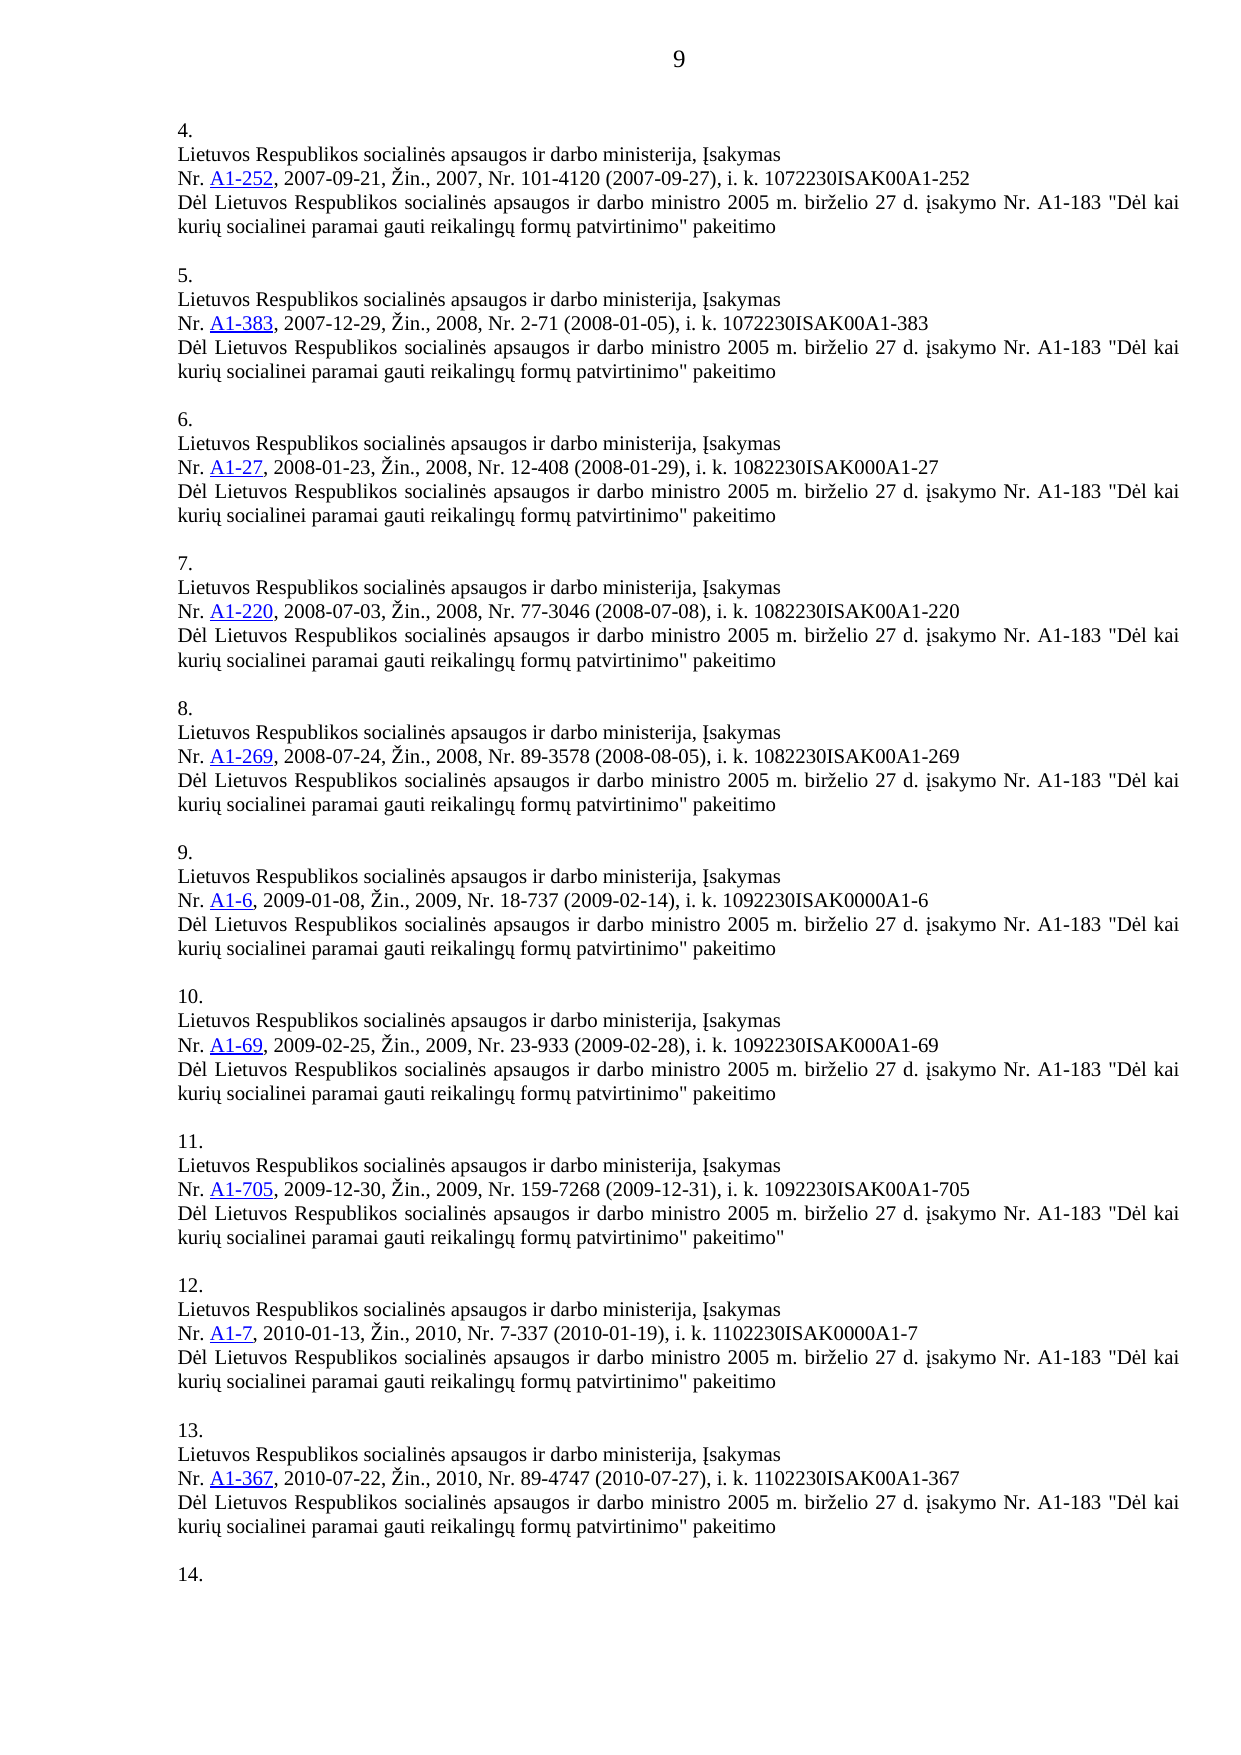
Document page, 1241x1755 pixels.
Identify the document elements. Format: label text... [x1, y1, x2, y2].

text Lietuvos Respublikos socialinės apsaugos ir darbo ministerija, Įsakymas [177, 575, 1181, 599]
text Dėl Lietuvos Respublikos socialinės apsaugos ir darbo ministro 2005 m. birželio 27 d. įsakymo Nr. A1-183 "Dėl kai kurių socialinei paramai gauti reikalingų formų patvirtinimo" pakeitimo [177, 1345, 1181, 1393]
text 9. [177, 840, 1181, 864]
text Dėl Lietuvos Respublikos socialinės apsaugos ir darbo ministro 2005 m. birželio 27 d. įsakymo Nr. A1-183 "Dėl kai kurių socialinei paramai gauti reikalingų formų patvirtinimo" pakeitimo [177, 1057, 1181, 1105]
text Nr. A1-27, 2008-01-23, Žin., 2008, Nr. 12-408 (2008-01-29), i. k. 1082230ISAK000A1-27 [177, 455, 1181, 479]
text Nr. A1-252, 2007-09-21, Žin., 2007, Nr. 101-4120 (2007-09-27), i. k. 1072230ISAK00A1-252 [177, 166, 1181, 190]
text 5. [177, 262, 1181, 287]
text Lietuvos Respublikos socialinės apsaugos ir darbo ministerija, Įsakymas [177, 142, 1181, 166]
text 13. [177, 1417, 1181, 1442]
text Nr. A1-69, 2009-02-25, Žin., 2009, Nr. 23-933 (2009-02-28), i. k. 1092230ISAK000A1-69 [177, 1032, 1181, 1057]
text Lietuvos Respublikos socialinės apsaugos ir darbo ministerija, Įsakymas [177, 1442, 1181, 1466]
text Lietuvos Respublikos socialinės apsaugos ir darbo ministerija, Įsakymas [177, 864, 1181, 888]
text Lietuvos Respublikos socialinės apsaugos ir darbo ministerija, Įsakymas [177, 1153, 1181, 1177]
text Dėl Lietuvos Respublikos socialinės apsaugos ir darbo ministro 2005 m. birželio 27 d. įsakymo Nr. A1-183 "Dėl kai kurių socialinei paramai gauti reikalingų formų patvirtinimo" pakeitimo" [177, 1201, 1181, 1249]
text Dėl Lietuvos Respublikos socialinės apsaugos ir darbo ministro 2005 m. birželio 27 d. įsakymo Nr. A1-183 "Dėl kai kurių socialinei paramai gauti reikalingų formų patvirtinimo" pakeitimo [177, 912, 1181, 960]
text Lietuvos Respublikos socialinės apsaugos ir darbo ministerija, Įsakymas [177, 287, 1181, 311]
text Dėl Lietuvos Respublikos socialinės apsaugos ir darbo ministro 2005 m. birželio 27 d. įsakymo Nr. A1-183 "Dėl kai kurių socialinei paramai gauti reikalingų formų patvirtinimo" pakeitimo [177, 623, 1181, 672]
text Dėl Lietuvos Respublikos socialinės apsaugos ir darbo ministro 2005 m. birželio 27 d. įsakymo Nr. A1-183 "Dėl kai kurių socialinei paramai gauti reikalingų formų patvirtinimo" pakeitimo [177, 768, 1181, 816]
text Nr. A1-705, 2009-12-30, Žin., 2009, Nr. 159-7268 (2009-12-31), i. k. 1092230ISAK00A1-705 [177, 1177, 1181, 1201]
text 14. [177, 1562, 1181, 1586]
text Nr. A1-6, 2009-01-08, Žin., 2009, Nr. 18-737 (2009-02-14), i. k. 1092230ISAK0000A1-6 [177, 888, 1181, 912]
text Nr. A1-367, 2010-07-22, Žin., 2010, Nr. 89-4747 (2010-07-27), i. k. 1102230ISAK00A1-367 [177, 1466, 1181, 1490]
text Nr. A1-383, 2007-12-29, Žin., 2008, Nr. 2-71 (2008-01-05), i. k. 1072230ISAK00A1-383 [177, 311, 1181, 335]
text Dėl Lietuvos Respublikos socialinės apsaugos ir darbo ministro 2005 m. birželio 27 d. įsakymo Nr. A1-183 "Dėl kai kurių socialinei paramai gauti reikalingų formų patvirtinimo" pakeitimo [177, 1490, 1181, 1538]
text Lietuvos Respublikos socialinės apsaugos ir darbo ministerija, Įsakymas [177, 431, 1181, 455]
text 4. [177, 118, 1181, 142]
text 8. [177, 696, 1181, 720]
text Lietuvos Respublikos socialinės apsaugos ir darbo ministerija, Įsakymas [177, 720, 1181, 744]
text Dėl Lietuvos Respublikos socialinės apsaugos ir darbo ministro 2005 m. birželio 27 d. įsakymo Nr. A1-183 "Dėl kai kurių socialinei paramai gauti reikalingų formų patvirtinimo" pakeitimo [177, 190, 1181, 238]
text 10. [177, 984, 1181, 1008]
text 6. [177, 407, 1181, 431]
text 12. [177, 1273, 1181, 1297]
text Lietuvos Respublikos socialinės apsaugos ir darbo ministerija, Įsakymas [177, 1297, 1181, 1321]
text Lietuvos Respublikos socialinės apsaugos ir darbo ministerija, Įsakymas [177, 1008, 1181, 1032]
text Nr. A1-7, 2010-01-13, Žin., 2010, Nr. 7-337 (2010-01-19), i. k. 1102230ISAK0000A1-7 [177, 1321, 1181, 1345]
text 11. [177, 1129, 1181, 1153]
text Dėl Lietuvos Respublikos socialinės apsaugos ir darbo ministro 2005 m. birželio 27 d. įsakymo Nr. A1-183 "Dėl kai kurių socialinei paramai gauti reikalingų formų patvirtinimo" pakeitimo [177, 335, 1181, 383]
text Dėl Lietuvos Respublikos socialinės apsaugos ir darbo ministro 2005 m. birželio 27 d. įsakymo Nr. A1-183 "Dėl kai kurių socialinei paramai gauti reikalingų formų patvirtinimo" pakeitimo [177, 479, 1181, 527]
text Nr. A1-220, 2008-07-03, Žin., 2008, Nr. 77-3046 (2008-07-08), i. k. 1082230ISAK00A1-220 [177, 599, 1181, 623]
text Nr. A1-269, 2008-07-24, Žin., 2008, Nr. 89-3578 (2008-08-05), i. k. 1082230ISAK00A1-269 [177, 744, 1181, 768]
text 7. [177, 551, 1181, 575]
